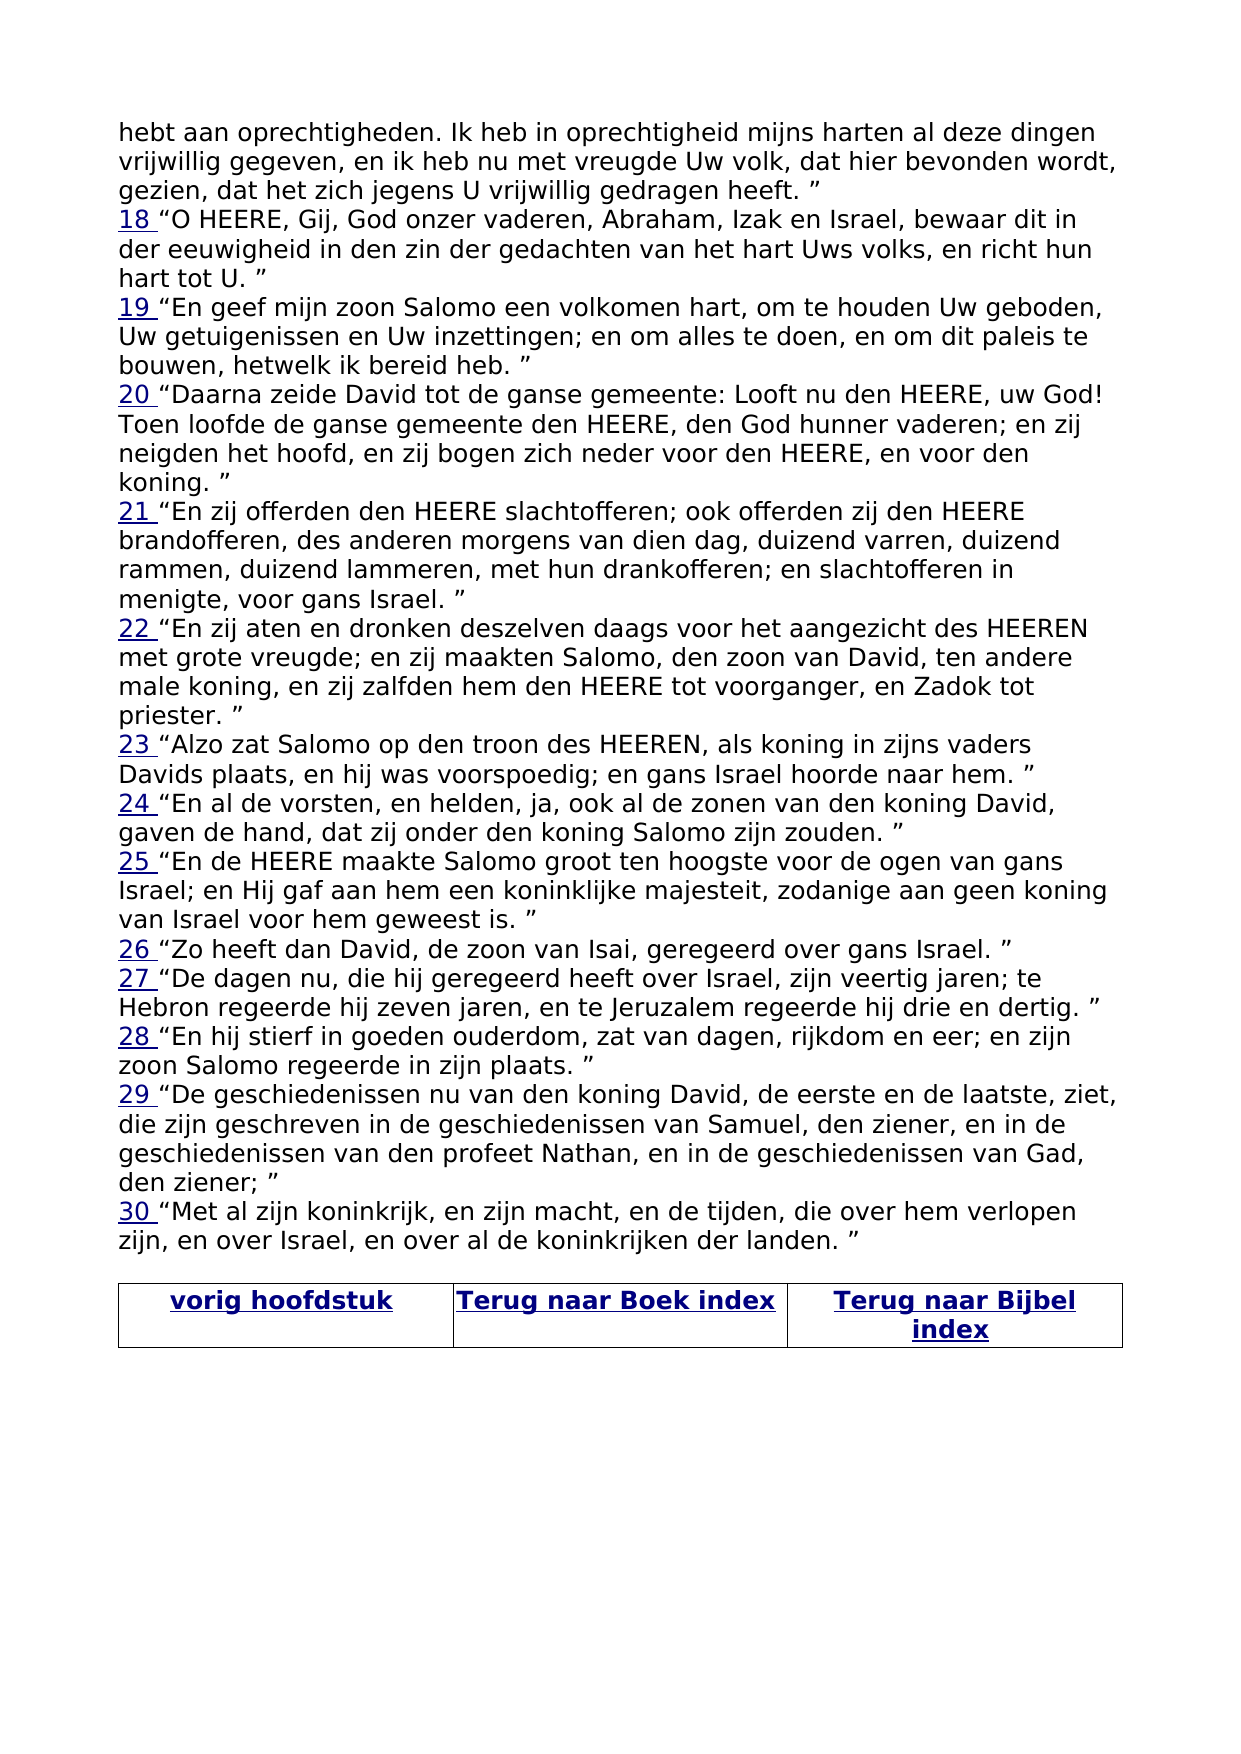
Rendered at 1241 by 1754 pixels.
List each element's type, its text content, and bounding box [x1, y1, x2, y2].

table_header Terug naar Bijbel index [788, 1284, 1122, 1347]
table_header Terug naar Boek index [454, 1284, 787, 1347]
table_header vorig hoofdstuk [119, 1284, 453, 1347]
text hebt aan oprechtigheden. Ik heb in oprechtigheid mijns harten al deze dingen vrijwillig gegeven, en ik heb nu met vreugde Uw volk, dat hier bevonden wordt, gezien, dat het zich jegens U vrijwillig gedragen heeft. ” 18 “O HEERE, Gij, God onzer vaderen, Abraham, Izak en Israel, bewaar dit in der eeuwigheid in den zin der gedachten van het hart Uws volks, en richt hun hart tot U. ” 19 “En geef mijn zoon Salomo een volkomen hart, om te houden Uw geboden, Uw getuigenissen en Uw inzettingen; en om alles te doen, en om dit paleis te bouwen, hetwelk ik bereid heb. ” 20 “Daarna zeide David tot de ganse gemeente: Looft nu den HEERE, uw God! Toen loofde de ganse gemeente den HEERE, den God hunner vaderen; en zij neigden het hoofd, en zij bogen zich neder voor den HEERE, en voor den koning. ” 21 “En zij offerden den HEERE slachtofferen; ook offerden zij den HEERE brandofferen, des anderen morgens van dien dag, duizend varren, duizend rammen, duizend lammeren, met hun drankofferen; en slachtofferen in menigte, voor gans Israel. ” 22 “En zij aten en dronken deszelven daags voor het aangezicht des HEEREN met grote vreugde; en zij maakten Salomo, den zoon van David, ten andere male koning, en zij zalfden hem den HEERE tot voorganger, en Zadok tot priester. ” 23 “Alzo zat Salomo op den troon des HEEREN, als koning in zijns vaders Davids plaats, en hij was voorspoedig; en gans Israel hoorde naar hem. ” 24 “En al de vorsten, en helden, ja, ook al de zonen van den koning David, gaven de hand, dat zij onder den koning Salomo zijn zouden. ” 25 “En de HEERE maakte Salomo groot ten hoogste voor de ogen van gans Israel; en Hij gaf aan hem een koninklijke majesteit, zodanige aan geen koning van Israel voor hem geweest is. ” 26 “Zo heeft dan David, de zoon van Isai, geregeerd over gans Israel. ” 27 “De dagen nu, die hij geregeerd heeft over Israel, zijn veertig jaren; te Hebron regeerde hij zeven jaren, en te Jeruzalem regeerde hij drie en dertig. ” 28 “En hij stierf in goeden ouderdom, zat van dagen, rijkdom en eer; en zijn zoon Salomo regeerde in zijn plaats. ” 29 “De geschiedenissen nu van den koning David, de eerste en de laatste, ziet, die zijn geschreven in de geschiedenissen van Samuel, den ziener, en in de geschiedenissen van den profeet Nathan, en in de geschiedenissen van Gad, den ziener; ” 30 “Met al zijn koninkrijk, en zijn macht, en de tijden, die over hem verlopen zijn, en over Israel, en over al de koninkrijken der landen. ” [118, 118, 1122, 1256]
